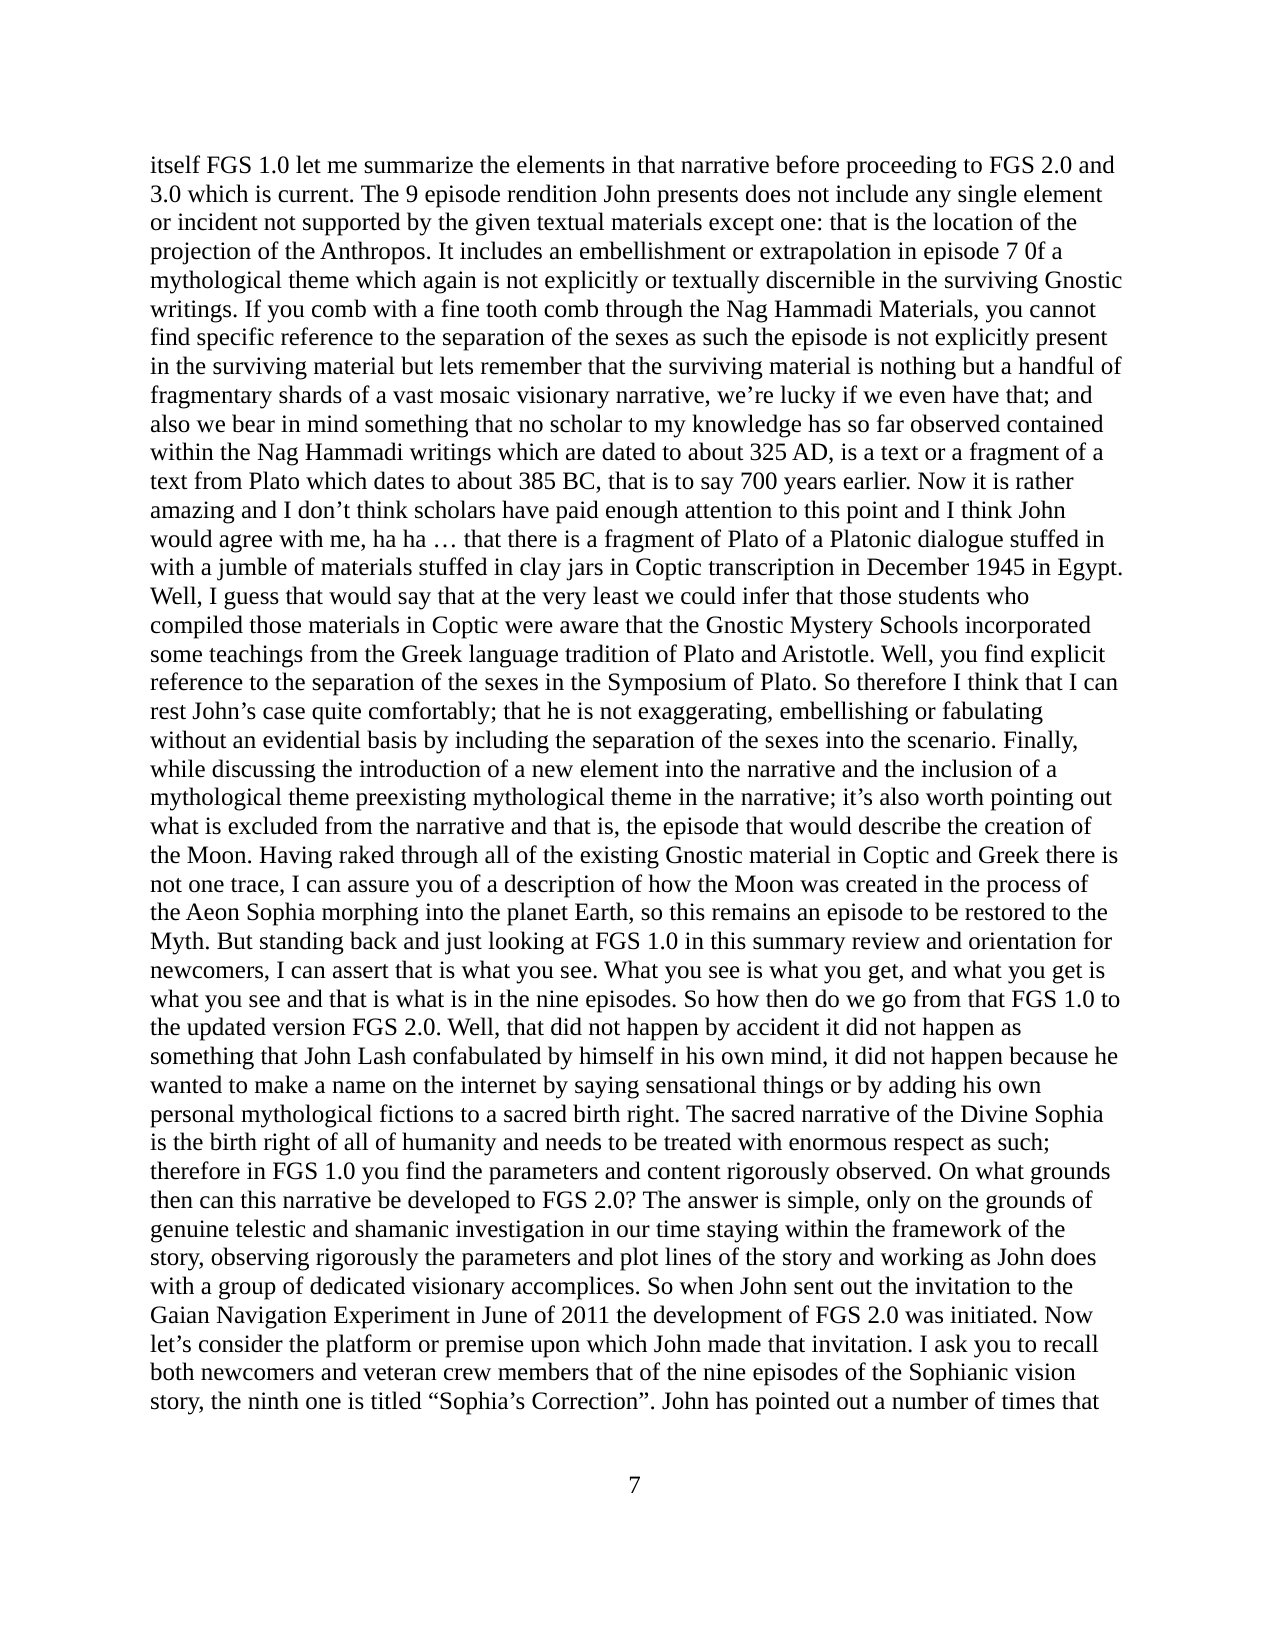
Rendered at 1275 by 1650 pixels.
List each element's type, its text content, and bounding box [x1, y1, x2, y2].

text itself FGS 1.0 let me summarize the elements in that narrative before proceeding to FGS 2.0 and 3.0 which is current. The 9 episode rendition John presents does not include any single element or incident not supported by the given textual materials except one: that is the location of the projection of the Anthropos. It includes an embellishment or extrapolation in episode 7 0f a mythological theme which again is not explicitly or textually discernible in the surviving Gnostic writings. If you comb with a fine tooth comb through the Nag Hammadi Materials, you cannot find specific reference to the separation of the sexes as such the episode is not explicitly present in the surviving material but lets remember that the surviving material is nothing but a handful of fragmentary shards of a vast mosaic visionary narrative, we’re lucky if we even have that; and also we bear in mind something that no scholar to my knowledge has so far observed contained within the Nag Hammadi writings which are dated to about 325 AD, is a text or a fragment of a text from Plato which dates to about 385 BC, that is to say 700 years earlier. Now it is rather amazing and I don’t think scholars have paid enough attention to this point and I think John would agree with me, ha ha … that there is a fragment of Plato of a Platonic dialogue stuffed in with a jumble of materials stuffed in clay jars in Coptic transcription in December 1945 in Egypt. Well, I guess that would say that at the very least we could infer that those students who compiled those materials in Coptic were aware that the Gnostic Mystery Schools incorporated some teachings from the Greek language tradition of Plato and Aristotle. Well, you find explicit reference to the separation of the sexes in the Symposium of Plato. So therefore I think that I can rest John’s case quite comfortably; that he is not exaggerating, embellishing or fabulating without an evidential basis by including the separation of the sexes into the scenario. Finally, while discussing the introduction of a new element into the narrative and the inclusion of a mythological theme preexisting mythological theme in the narrative; it’s also worth pointing out what is excluded from the narrative and that is, the episode that would describe the creation of the Moon. Having raked through all of the existing Gnostic material in Coptic and Greek there is not one trace, I can assure you of a description of how the Moon was created in the process of the Aeon Sophia morphing into the planet Earth, so this remains an episode to be restored to the Myth. But standing back and just looking at FGS 1.0 in this summary review and orientation for newcomers, I can assert that is what you see. What you see is what you get, and what you get is what you see and that is what is in the nine episodes. So how then do we go from that FGS 1.0 to the updated version FGS 2.0. Well, that did not happen by accident it did not happen as something that John Lash confabulated by himself in his own mind, it did not happen because he wanted to make a name on the internet by saying sensational things or by adding his own personal mythological fictions to a sacred birth right. The sacred narrative of the Divine Sophia is the birth right of all of humanity and needs to be treated with enormous respect as such; therefore in FGS 1.0 you find the parameters and content rigorously observed. On what grounds then can this narrative be developed to FGS 2.0? The answer is simple, only on the grounds of genuine telestic and shamanic investigation in our time staying within the framework of the story, observing rigorously the parameters and plot lines of the story and working as John does with a group of dedicated visionary accomplices. So when John sent out the invitation to the Gaian Navigation Experiment in June of 2011 the development of FGS 2.0 was initiated. Now let’s consider the platform or premise upon which John made that invitation. I ask you to recall both newcomers and veteran crew members that of the nine episodes of the Sophianic vision story, the ninth one is titled “Sophia’s Correction”. John has pointed out a number of times that [150, 150, 1125, 1415]
